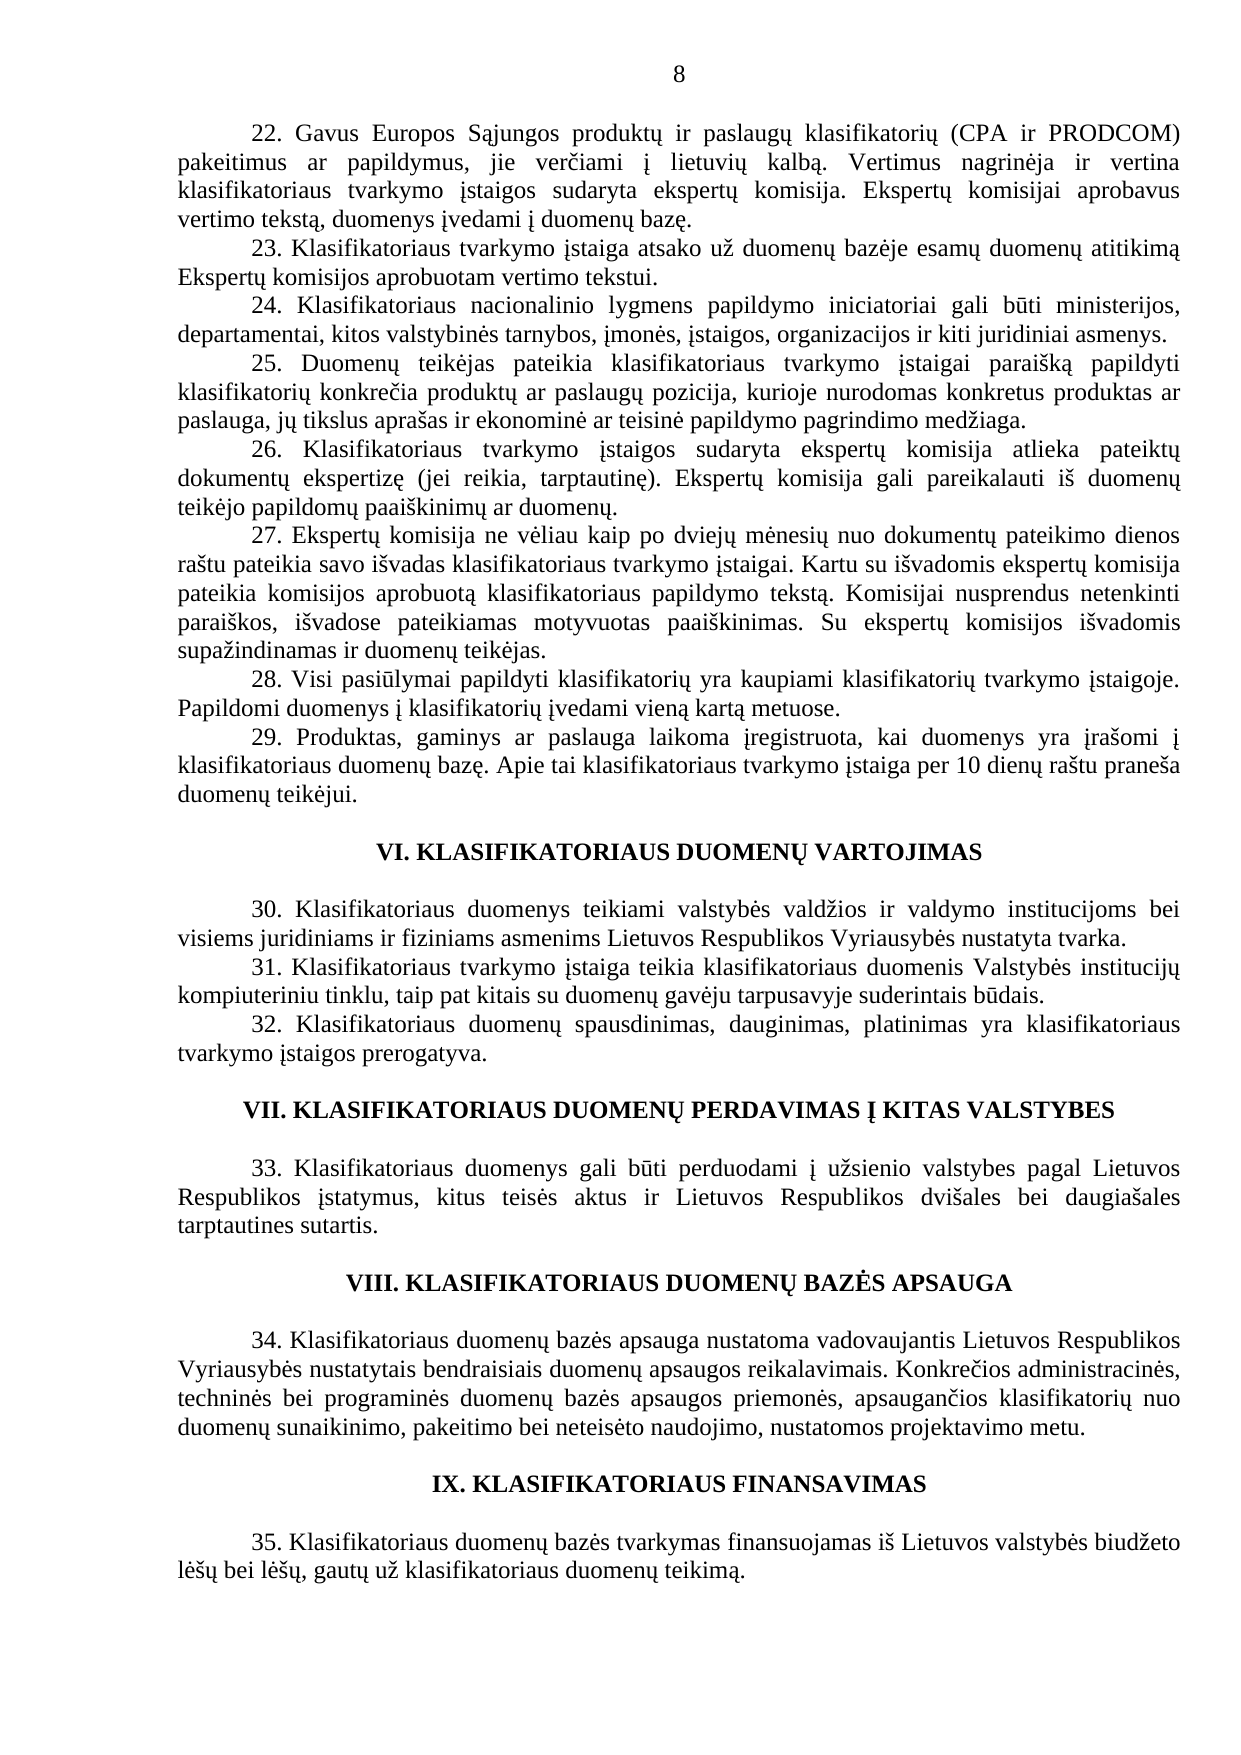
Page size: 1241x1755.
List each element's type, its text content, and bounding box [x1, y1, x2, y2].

text 24. Klasifikatoriaus nacionalinio lygmens papildymo iniciatoriai gali būti ministerijos, departamentai, kitos valstybinės tarnybos, įmonės, įstaigos, organizacijos ir kiti juridiniai asmenys. [177, 291, 1181, 348]
text 33. Klasifikatoriaus duomenys gali būti perduodami į užsienio valstybes pagal Lietuvos Respublikos įstatymus, kitus teisės aktus ir Lietuvos Respublikos dvišales bei daugiašales tarptautines sutartis. [177, 1153, 1181, 1239]
text 31. Klasifikatoriaus tvarkymo įstaiga teikia klasifikatoriaus duomenis Valstybės institucijų kompiuteriniu tinklu, taip pat kitais su duomenų gavėju tarpusavyje suderintais būdais. [177, 952, 1181, 1009]
text 28. Visi pasiūlymai papildyti klasifikatorių yra kaupiami klasifikatorių tvarkymo įstaigoje. Papildomi duomenys į klasifikatorių įvedami vieną kartą metuose. [177, 664, 1181, 722]
text 34. Klasifikatoriaus duomenų bazės apsauga nustatoma vadovaujantis Lietuvos Respublikos Vyriausybės nustatytais bendraisiais duomenų apsaugos reikalavimais. Konkrečios administracinės, techninės bei programinės duomenų bazės apsaugos priemonės, apsaugančios klasifikatorių nuo duomenų sunaikinimo, pakeitimo bei neteisėto naudojimo, nustatomos projektavimo metu. [177, 1326, 1181, 1441]
text 32. Klasifikatoriaus duomenų spausdinimas, dauginimas, platinimas yra klasifikatoriaus tvarkymo įstaigos prerogatyva. [177, 1009, 1181, 1067]
text 35. Klasifikatoriaus duomenų bazės tvarkymas finansuojamas iš Lietuvos valstybės biudžeto lėšų bei lėšų, gautų už klasifikatoriaus duomenų teikimą. [177, 1527, 1181, 1584]
text 22. Gavus Europos Sąjungos produktų ir paslaugų klasifikatorių (CPA ir PRODCOM) pakeitimus ar papildymus, jie verčiami į lietuvių kalbą. Vertimus nagrinėja ir vertina klasifikatoriaus tvarkymo įstaigos sudaryta ekspertų komisija. Ekspertų komisijai aprobavus vertimo tekstą, duomenys įvedami į duomenų bazę. [177, 118, 1181, 233]
text 25. Duomenų teikėjas pateikia klasifikatoriaus tvarkymo įstaigai paraišką papildyti klasifikatorių konkrečia produktų ar paslaugų pozicija, kurioje nurodomas konkretus produktas ar paslauga, jų tikslus aprašas ir ekonominė ar teisinė papildymo pagrindimo medžiaga. [177, 348, 1181, 434]
text VII. Klasifikatoriaus duomenų perdavimas į kitas valstybes [177, 1096, 1181, 1124]
text 23. Klasifikatoriaus tvarkymo įstaiga atsako už duomenų bazėje esamų duomenų atitikimą Ekspertų komisijos aprobuotam vertimo tekstui. [177, 233, 1181, 291]
text IX. Klasifikatoriaus finansavimas [177, 1469, 1181, 1498]
text 30. Klasifikatoriaus duomenys teikiami valstybės valdžios ir valdymo institucijoms bei visiems juridiniams ir fiziniams asmenims Lietuvos Respublikos Vyriausybės nustatyta tvarka. [177, 894, 1181, 952]
text VIII. Klasifikatoriaus duomenų bazės apsauga [177, 1268, 1181, 1297]
text 26. Klasifikatoriaus tvarkymo įstaigos sudaryta ekspertų komisija atlieka pateiktų dokumentų ekspertizę (jei reikia, tarptautinę). Ekspertų komisija gali pareikalauti iš duomenų teikėjo papildomų paaiškinimų ar duomenų. [177, 434, 1181, 521]
text VI. Klasifikatoriaus duomenų VARTOJIMAS [177, 837, 1181, 866]
text 27. Ekspertų komisija ne vėliau kaip po dviejų mėnesių nuo dokumentų pateikimo dienos raštu pateikia savo išvadas klasifikatoriaus tvarkymo įstaigai. Kartu su išvadomis ekspertų komisija pateikia komisijos aprobuotą klasifikatoriaus papildymo tekstą. Komisijai nusprendus netenkinti paraiškos, išvadose pateikiamas motyvuotas paaiškinimas. Su ekspertų komisijos išvadomis supažindinamas ir duomenų teikėjas. [177, 521, 1181, 664]
text 29. Produktas, gaminys ar paslauga laikoma įregistruota, kai duomenys yra įrašomi į klasifikatoriaus duomenų bazę. Apie tai klasifikatoriaus tvarkymo įstaiga per 10 dienų raštu praneša duomenų teikėjui. [177, 722, 1181, 808]
